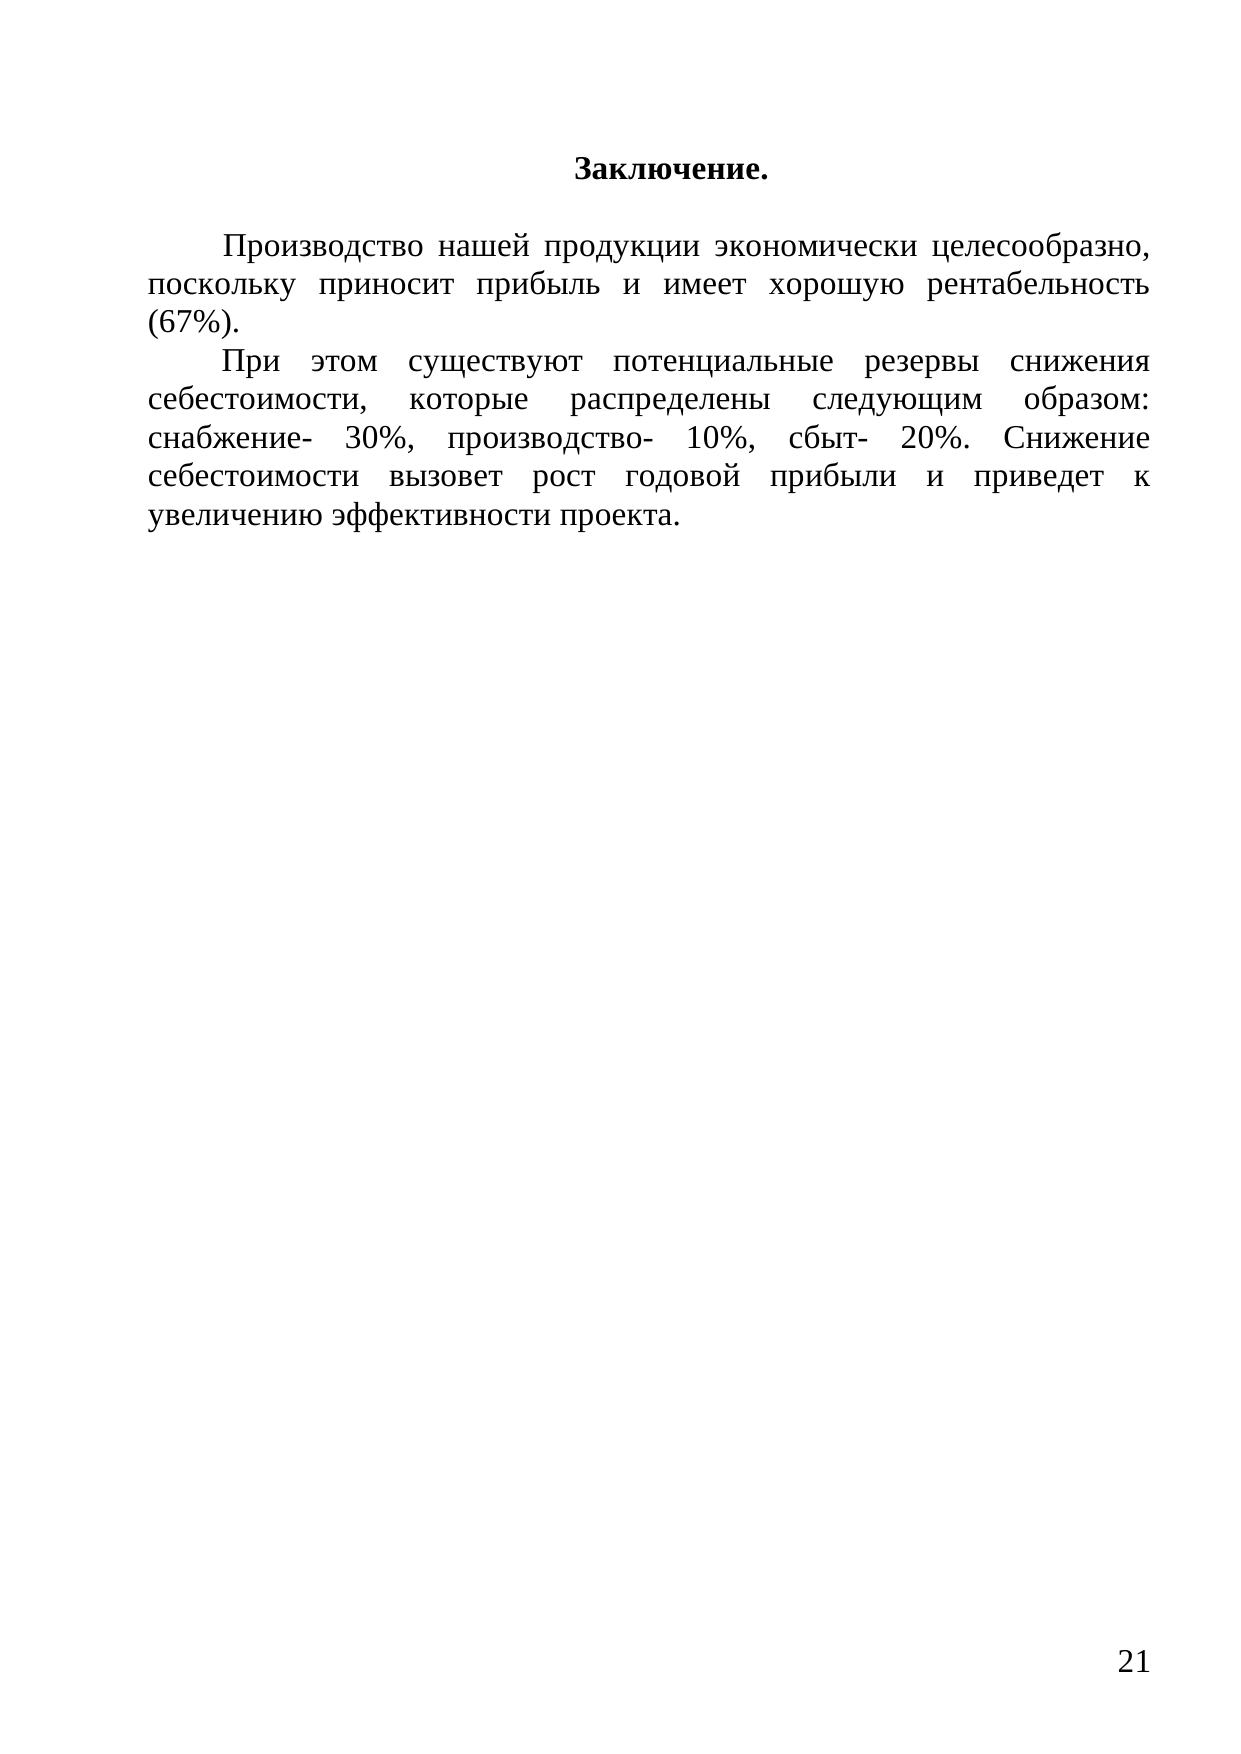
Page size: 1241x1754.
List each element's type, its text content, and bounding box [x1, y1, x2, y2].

text При этом существуют потенциальные резервы снижения себестоимости, которые распределены следующим образом: снабжение- 30%, производство- 10%, сбыт- 20%. Снижение себестоимости вызовет рост годовой прибыли и приведет к увеличению эффективности проекта. [148, 340, 1152, 532]
text Производство нашей продукции экономически целесообразно, поскольку приносит прибыль и имеет хорошую рентабельность (67%). [148, 224, 1152, 340]
text Заключение. [148, 148, 1151, 186]
